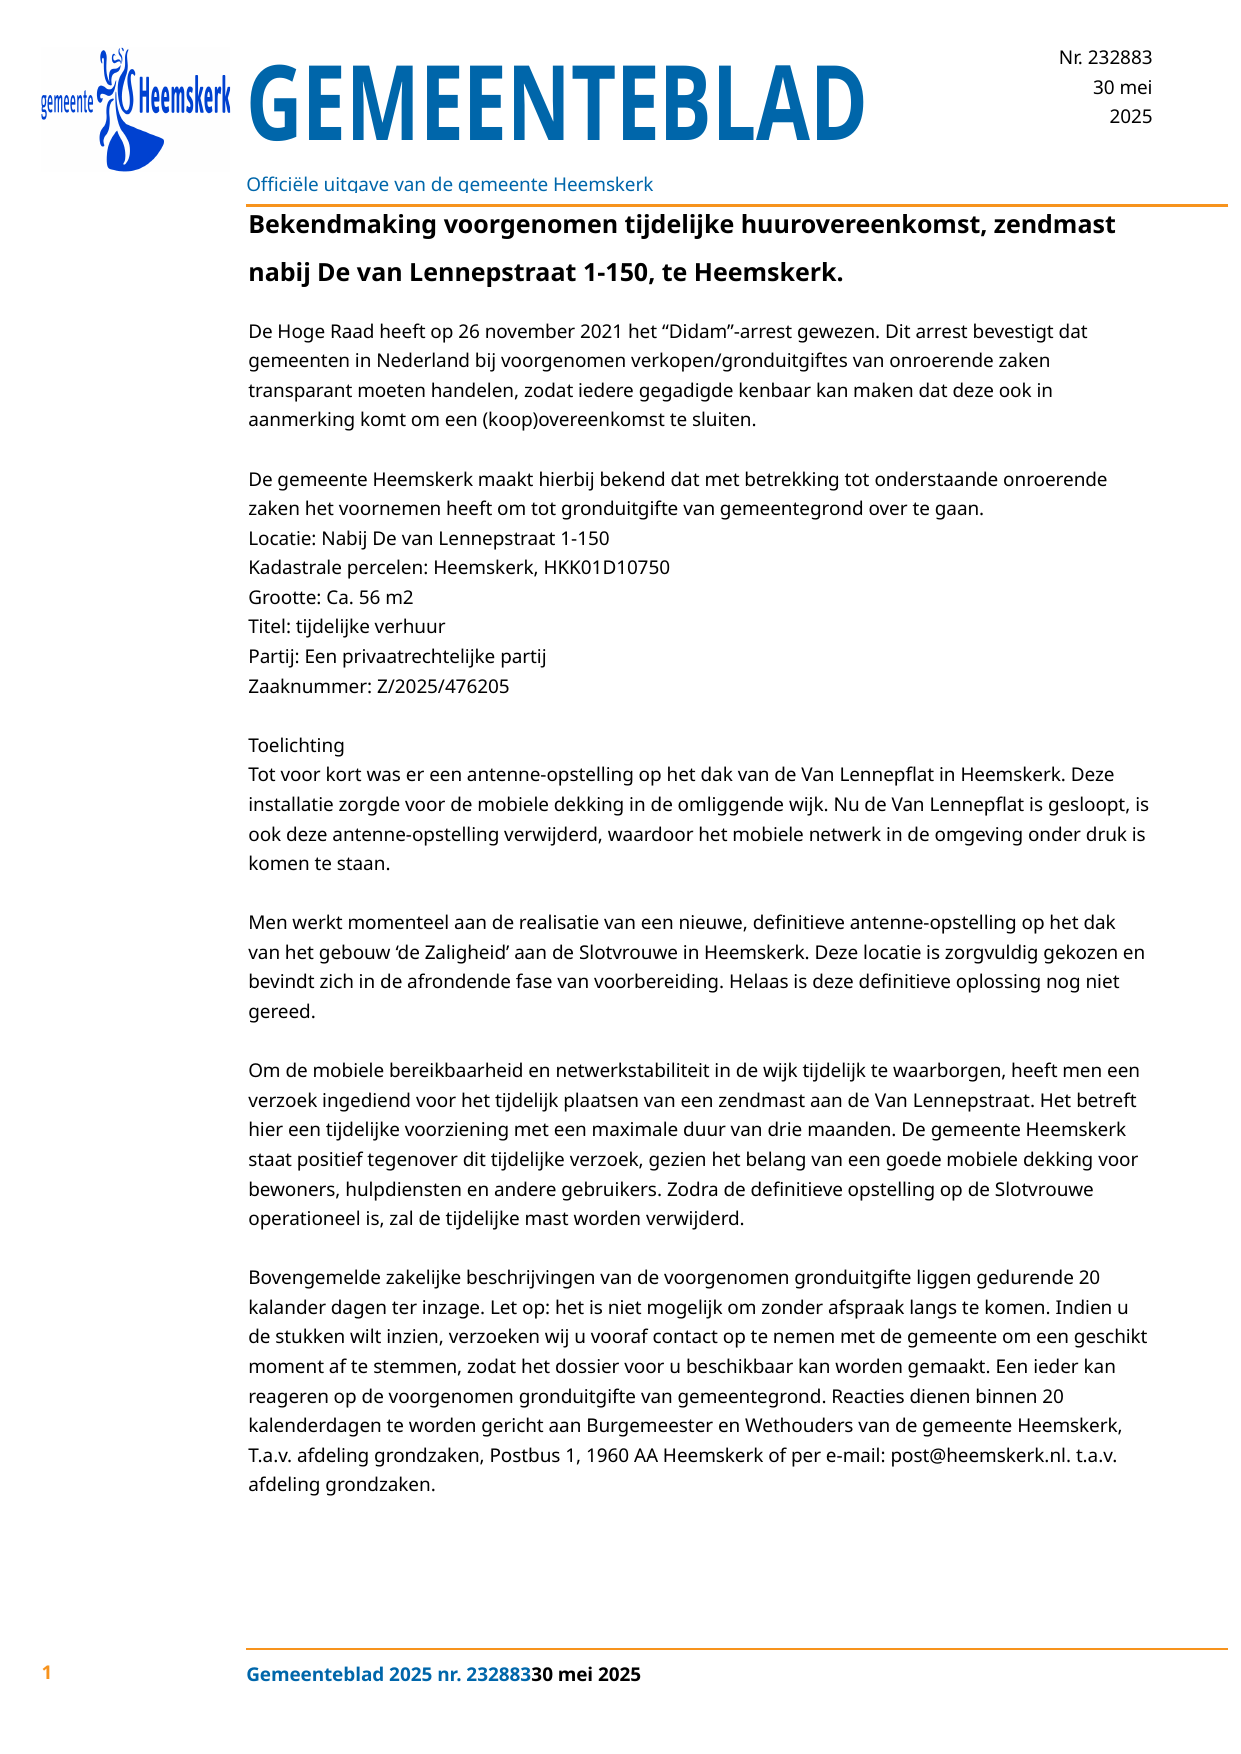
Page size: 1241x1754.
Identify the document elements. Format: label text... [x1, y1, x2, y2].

text Bekendmaking voorgenomen tijdelijke huurovereenkomst, zendmast nabij De van Lennepstraat 1-150, te Heemskerk. [248, 207, 1152, 288]
text Om de mobiele bereikbaarheid en netwerkstabiliteit in de wijk tijdelijk te waarborgen, heeft men een verzoek ingediend voor het tijdelijk plaatsen van een zendmast aan de Van Lennepstraat. Het betreft hier een tijdelijke voorziening met een maximale duur van drie maanden. De gemeente Heemskerk staat positief tegenover dit tijdelijke verzoek, gezien het belang van een goede mobiele dekking voor bewoners, hulpdiensten en andere gebruikers. Zodra de definitieve opstelling op de Slotvrouwe operationeel is, zal de tijdelijke mast worden verwijderd. [248, 1057, 1152, 1231]
text Grootte: Ca. 56 m2 [248, 584, 1152, 610]
text Partij: Een privaatrechtelijke partij [248, 643, 1152, 669]
text Toelichting [248, 732, 1152, 758]
text Kadastrale percelen: Heemskerk, HKK01D10750 [248, 554, 1152, 580]
text De Hoge Raad heeft op 26 november 2021 het “Didam”-arrest gewezen. Dit arrest bevestigt dat gemeenten in Nederland bij voorgenomen verkopen/gronduitgiftes van onroerende zaken transparant moeten handelen, zodat iedere gegadigde kenbaar kan maken dat deze ook in aanmerking komt om een (koop)overeenkomst te sluiten. [248, 318, 1152, 432]
picture [41, 47, 231, 172]
text Zaaknummer: Z/2025/476205 [248, 673, 1152, 699]
text De gemeente Heemskerk maakt hierbij bekend dat met betrekking tot onderstaande onroerende zaken het voornemen heeft om tot gronduitgifte van gemeentegrond over te gaan. [248, 466, 1152, 521]
text Men werkt momenteel aan de realisatie van een nieuwe, definitieve antenne-opstelling op het dak van het gebouw ‘de Zaligheid’ aan de Slotvrouwe in Heemskerk. Deze locatie is zorgvuldig gekozen en bevindt zich in de afrondende fase van voorbereiding. Helaas is deze definitieve oplossing nog niet gereed. [248, 909, 1152, 1024]
text Titel: tijdelijke verhuur [248, 614, 1152, 639]
text Tot voor kort was er een antenne-opstelling op het dak van de Van Lennepflat in Heemskerk. Deze installatie zorgde voor de mobiele dekking in de omliggende wijk. Nu de Van Lennepflat is gesloopt, is ook deze antenne-opstelling verwijderd, waardoor het mobiele netwerk in de omgeving onder druk is komen te staan. [248, 762, 1152, 876]
text Locatie: Nabij De van Lennepstraat 1-150 [248, 525, 1152, 551]
text Bovengemelde zakelijke beschrijvingen van de voorgenomen gronduitgifte liggen gedurende 20 kalander dagen ter inzage. Let op: het is niet mogelijk om zonder afspraak langs te komen. Indien u de stukken wilt inzien, verzoeken wij u vooraf contact op te nemen met de gemeente om een geschikt moment af te stemmen, zodat het dossier voor u beschikbaar kan worden gemaakt. Een ieder kan reageren op de voorgenomen gronduitgifte van gemeentegrond. Reacties dienen binnen 20 kalenderdagen te worden gericht aan Burgemeester en Wethouders van de gemeente Heemskerk, T.a.v. afdeling grondzaken, Postbus 1, 1960 AA Heemskerk of per e-mail: post@heemskerk.nl. t.a.v. afdeling grondzaken. [248, 1264, 1152, 1497]
